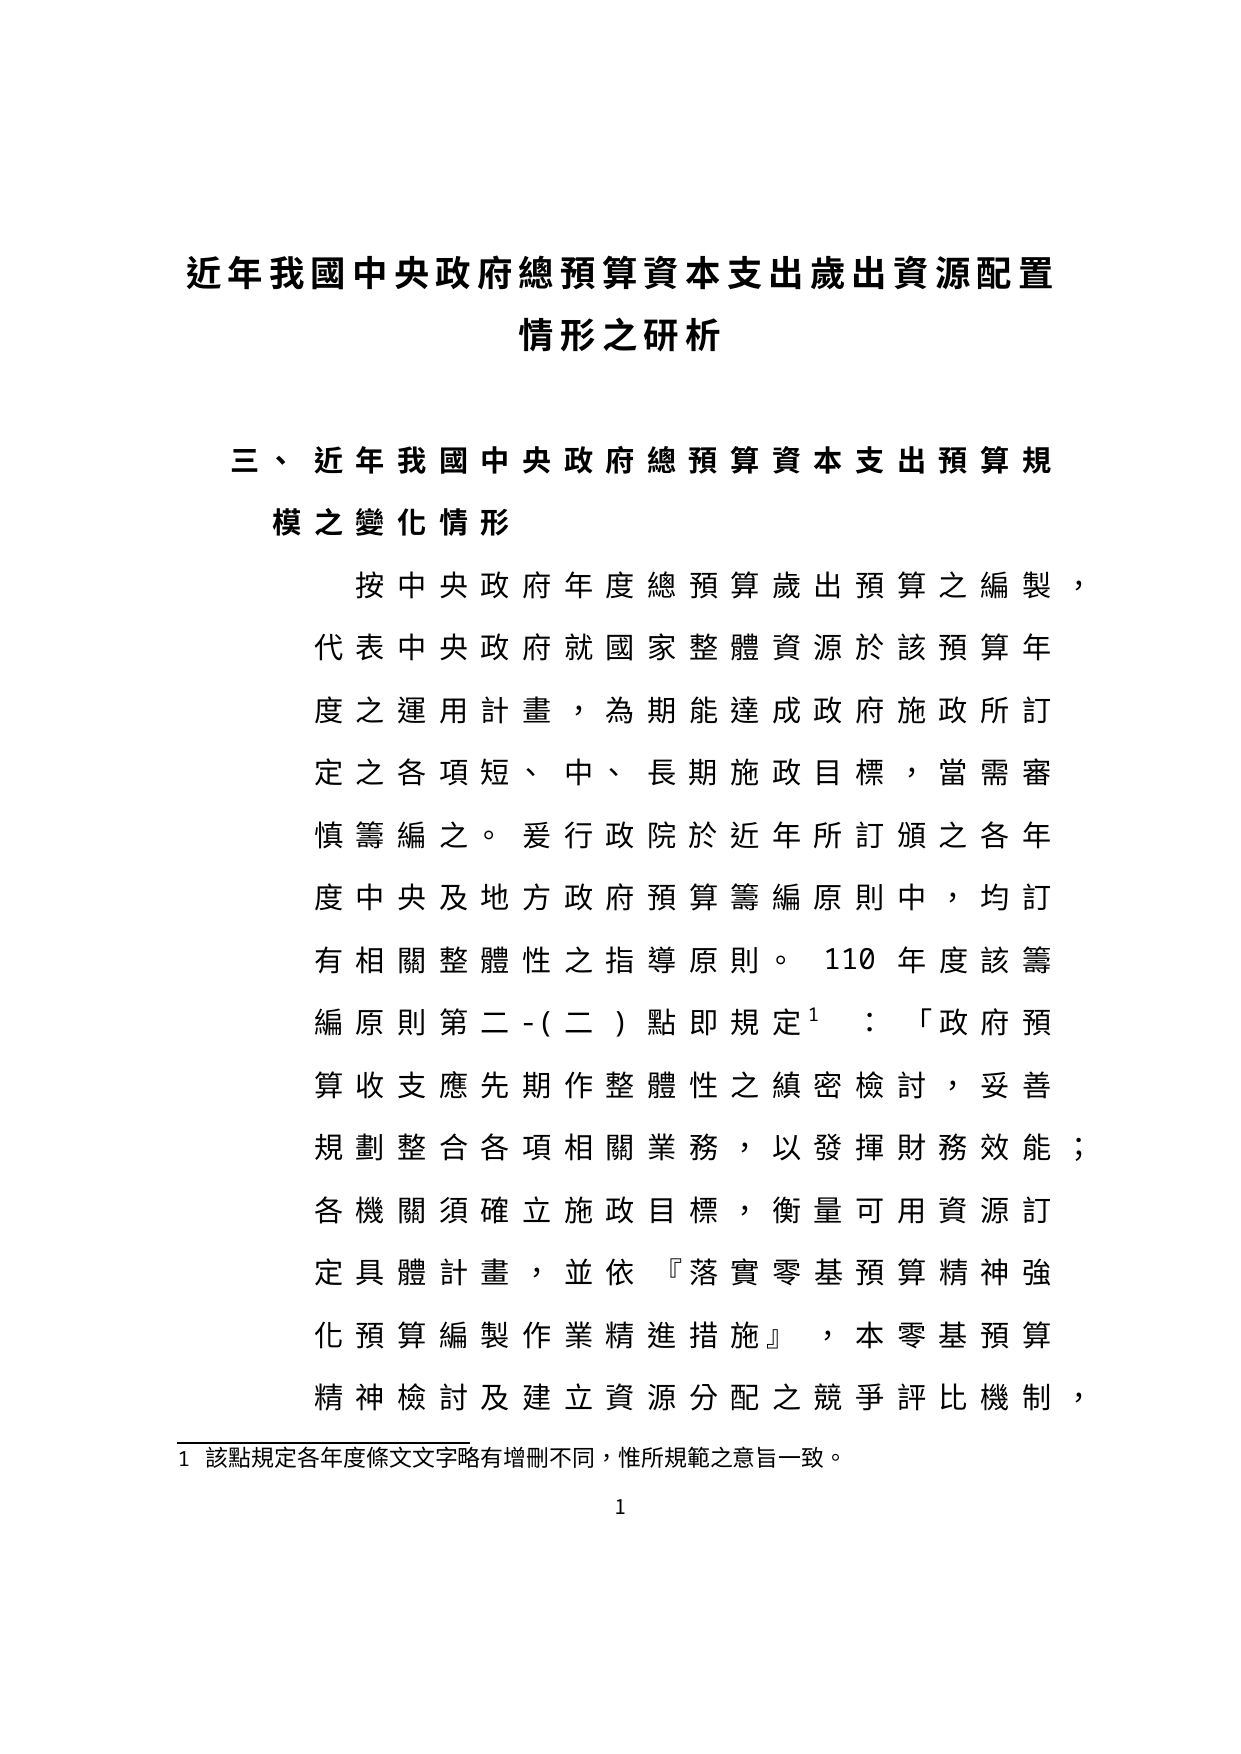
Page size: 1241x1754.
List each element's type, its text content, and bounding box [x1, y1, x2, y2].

text 該點規定各年度條文文字略有增刪不同，惟所規範之意旨一致。 [177, 1443, 1063, 1473]
text 三、近年我國中央政府總預算資本支出預算規模之變化情形 [208, 417, 1058, 542]
text 近年我國中央政府總預算資本支出歲出資源配置情形之研析 [183, 229, 1058, 354]
text 按中央政府年度總預算歲出預算之編製，代表中央政府就國家整體資源於該預算年度之運用計畫，為期能達成政府施政所訂定之各項短、中、長期施政目標，當需審慎籌編之。爰行政院於近年所訂頒之各年度中央及地方政府預算籌編原則中，均訂有相關整體性之指導原則。110年度該籌編原則第二-(二)點即規定：「政府預算收支應先期作整體性之縝密檢討，妥善規劃整合各項相關業務，以發揮財務效能；各機關須確立施政目標，衡量可用資源訂定具體計畫，並依『落實零基預算精神強化預算編製作業精進措施』，本零基預算精神檢討及建立資源分配之競爭評比機制，提升整體資源使用效益，落實中程計畫預算作業制度，以健全財政及革新預算編製作業。」、「中央及地方政府總預算案歲出，應衡量歲入負擔能力與特別預算、特種基金預算及民間可用資源，務實籌劃，並適切訂定各主管機關之歲出概算額度，作為編列歲出概算之範圍。」在上揭規範下，近年我國中央政府總預算歲出預算概係以緩步遞增方式編製(詳表1)。106年度編列數尙為 1兆9,739.96億元，經逐漸增加後，至110年度達2兆1,358.97億元(增額及增幅分別為1,619.01億元、8.20%)，已連續兩年(109、110年度)突破2兆元規模並續創新高。 [271, 542, 1058, 1417]
